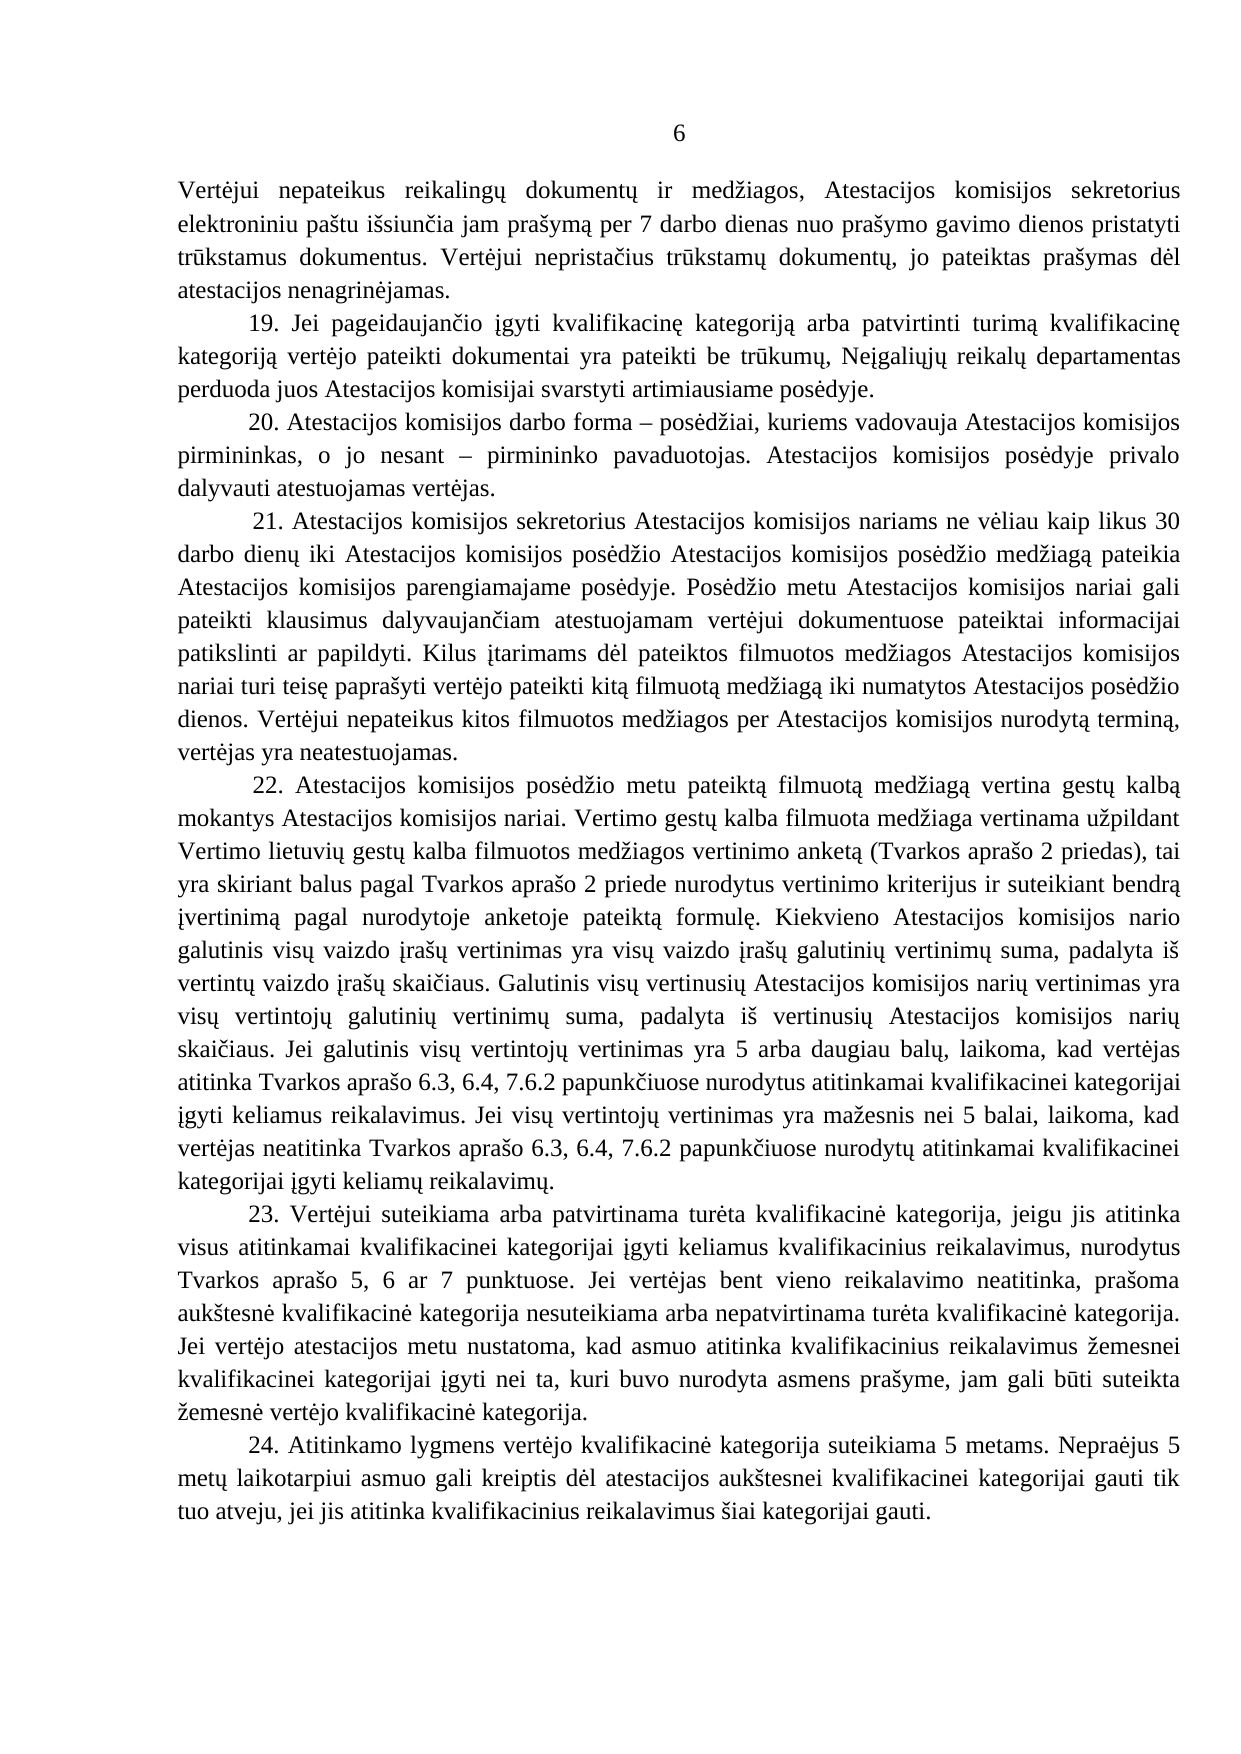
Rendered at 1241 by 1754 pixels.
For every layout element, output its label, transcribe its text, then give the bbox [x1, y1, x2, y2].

text 22. Atestacijos komisijos posėdžio metu pateiktą filmuotą medžiagą vertina gestų kalbą mokantys Atestacijos komisijos nariai. Vertimo gestų kalba filmuota medžiaga vertinama užpildant Vertimo lietuvių gestų kalba filmuotos medžiagos vertinimo anketą (Tvarkos aprašo 2 priedas), tai yra skiriant balus pagal Tvarkos aprašo 2 priede nurodytus vertinimo kriterijus ir suteikiant bendrą įvertinimą pagal nurodytoje anketoje pateiktą formulę. Kiekvieno Atestacijos komisijos nario galutinis visų vaizdo įrašų vertinimas yra visų vaizdo įrašų galutinių vertinimų suma, padalyta iš vertintų vaizdo įrašų skaičiaus. Galutinis visų vertinusių Atestacijos komisijos narių vertinimas yra visų vertintojų galutinių vertinimų suma, padalyta iš vertinusių Atestacijos komisijos narių skaičiaus. Jei galutinis visų vertintojų vertinimas yra 5 arba daugiau balų, laikoma, kad vertėjas atitinka Tvarkos aprašo 6.3, 6.4, 7.6.2 papunkčiuose nurodytus atitinkamai kvalifikacinei kategorijai įgyti keliamus reikalavimus. Jei visų vertintojų vertinimas yra mažesnis nei 5 balai, laikoma, kad vertėjas neatitinka Tvarkos aprašo 6.3, 6.4, 7.6.2 papunkčiuose nurodytų atitinkamai kvalifikacinei kategorijai įgyti keliamų reikalavimų. [177, 770, 1181, 1195]
text Vertėjui nepateikus reikalingų dokumentų ir medžiagos, Atestacijos komisijos sekretorius elektroniniu paštu išsiunčia jam prašymą per 7 darbo dienas nuo prašymo gavimo dienos pristatyti trūkstamus dokumentus. Vertėjui nepristačius trūkstamų dokumentų, jo pateiktas prašymas dėl atestacijos nenagrinėjamas. [177, 176, 1181, 303]
text 21. Atestacijos komisijos sekretorius Atestacijos komisijos nariams ne vėliau kaip likus 30 darbo dienų iki Atestacijos komisijos posėdžio Atestacijos komisijos posėdžio medžiagą pateikia Atestacijos komisijos parengiamajame posėdyje. Posėdžio metu Atestacijos komisijos nariai gali pateikti klausimus dalyvaujančiam atestuojamam vertėjui dokumentuose pateiktai informacijai patikslinti ar papildyti. Kilus įtarimams dėl pateiktos filmuotos medžiagos Atestacijos komisijos nariai turi teisę paprašyti vertėjo pateikti kitą filmuotą medžiagą iki numatytos Atestacijos posėdžio dienos. Vertėjui nepateikus kitos filmuotos medžiagos per Atestacijos komisijos nurodytą terminą, vertėjas yra neatestuojamas. [177, 506, 1181, 766]
text 19. Jei pageidaujančio įgyti kvalifikacinę kategoriją arba patvirtinti turimą kvalifikacinę kategoriją vertėjo pateikti dokumentai yra pateikti be trūkumų, Neįgaliųjų reikalų departamentas perduoda juos Atestacijos komisijai svarstyti artimiausiame posėdyje. [177, 308, 1181, 402]
text 23. Vertėjui suteikiama arba patvirtinama turėta kvalifikacinė kategorija, jeigu jis atitinka visus atitinkamai kvalifikacinei kategorijai įgyti keliamus kvalifikacinius reikalavimus, nurodytus Tvarkos aprašo 5, 6 ar 7 punktuose. Jei vertėjas bent vieno reikalavimo neatitinka, prašoma aukštesnė kvalifikacinė kategorija nesuteikiama arba nepatvirtinama turėta kvalifikacinė kategorija. Jei vertėjo atestacijos metu nustatoma, kad asmuo atitinka kvalifikacinius reikalavimus žemesnei kvalifikacinei kategorijai įgyti nei ta, kuri buvo nurodyta asmens prašyme, jam gali būti suteikta žemesnė vertėjo kvalifikacinė kategorija. [177, 1199, 1181, 1426]
text 24. Atitinkamo lygmens vertėjo kvalifikacinė kategorija suteikiama 5 metams. Nepraėjus 5 metų laikotarpiui asmuo gali kreiptis dėl atestacijos aukštesnei kvalifikacinei kategorijai gauti tik tuo atveju, jei jis atitinka kvalifikacinius reikalavimus šiai kategorijai gauti. [177, 1430, 1181, 1525]
text 20. Atestacijos komisijos darbo forma – posėdžiai, kuriems vadovauja Atestacijos komisijos pirmininkas, o jo nesant – pirmininko pavaduotojas. Atestacijos komisijos posėdyje privalo dalyvauti atestuojamas vertėjas. [177, 407, 1181, 502]
